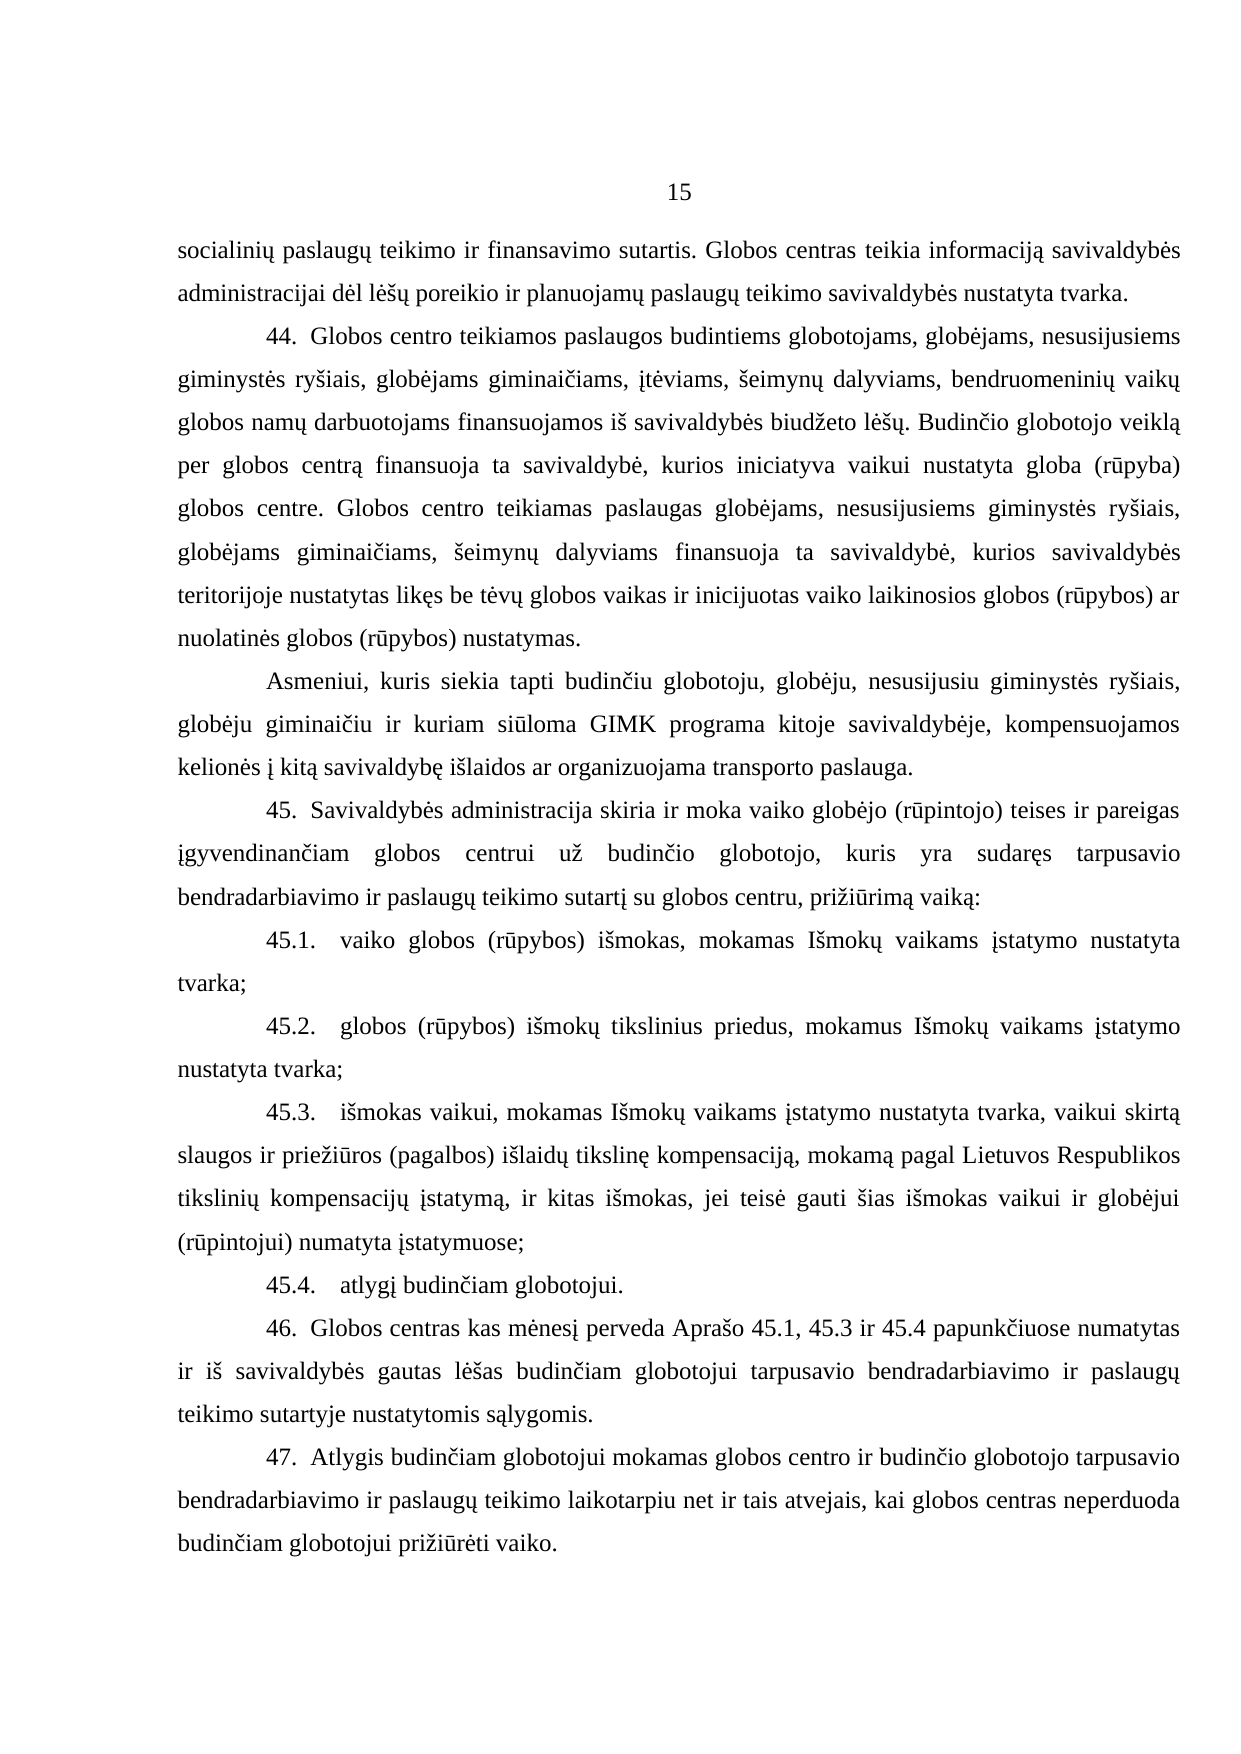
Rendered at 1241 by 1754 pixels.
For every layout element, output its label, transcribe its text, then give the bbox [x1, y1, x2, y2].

text socialinių paslaugų teikimo ir finansavimo sutartis. Globos centras teikia informaciją savivaldybės administracijai dėl lėšų poreikio ir planuojamų paslaugų teikimo savivaldybės nustatyta tvarka. [177, 235, 1181, 307]
text 45. Savivaldybės administracija skiria ir moka vaiko globėjo (rūpintojo) teises ir pareigas įgyvendinančiam globos centrui už budinčio globotojo, kuris yra sudaręs tarpusavio bendradarbiavimo ir paslaugų teikimo sutartį su globos centru, prižiūrimą vaiką: [177, 795, 1181, 910]
text 47. Atlygis budinčiam globotojui mokamas globos centro ir budinčio globotojo tarpusavio bendradarbiavimo ir paslaugų teikimo laikotarpiu net ir tais atvejais, kai globos centras neperduoda budinčiam globotojui prižiūrėti vaiko. [177, 1442, 1181, 1557]
text 46. Globos centras kas mėnesį perveda Aprašo 45.1, 45.3 ir 45.4 papunkčiuose numatytas ir iš savivaldybės gautas lėšas budinčiam globotojui tarpusavio bendradarbiavimo ir paslaugų teikimo sutartyje nustatytomis sąlygomis. [177, 1313, 1181, 1428]
text 45.3. išmokas vaikui, mokamas Išmokų vaikams įstatymo nustatyta tvarka, vaikui skirtą slaugos ir priežiūros (pagalbos) išlaidų tikslinę kompensaciją, mokamą pagal Lietuvos Respublikos tikslinių kompensacijų įstatymą, ir kitas išmokas, jei teisė gauti šias išmokas vaikui ir globėjui (rūpintojui) numatyta įstatymuose; [177, 1097, 1181, 1255]
text Asmeniui, kuris siekia tapti budinčiu globotoju, globėju, nesusijusiu giminystės ryšiais, globėju giminaičiu ir kuriam siūloma GIMK programa kitoje savivaldybėje, kompensuojamos kelionės į kitą savivaldybę išlaidos ar organizuojama transporto paslauga. [177, 666, 1181, 781]
text 45.1. vaiko globos (rūpybos) išmokas, mokamas Išmokų vaikams įstatymo nustatyta tvarka; [177, 925, 1181, 997]
text 45.2. globos (rūpybos) išmokų tikslinius priedus, mokamus Išmokų vaikams įstatymo nustatyta tvarka; [177, 1011, 1181, 1083]
text 45.4. atlygį budinčiam globotojui. [177, 1270, 1181, 1298]
text 44. Globos centro teikiamos paslaugos budintiems globotojams, globėjams, nesusijusiems giminystės ryšiais, globėjams giminaičiams, įtėviams, šeimynų dalyviams, bendruomeninių vaikų globos namų darbuotojams finansuojamos iš savivaldybės biudžeto lėšų. Budinčio globotojo veiklą per globos centrą finansuoja ta savivaldybė, kurios iniciatyva vaikui nustatyta globa (rūpyba) globos centre. Globos centro teikiamas paslaugas globėjams, nesusijusiems giminystės ryšiais, globėjams giminaičiams, šeimynų dalyviams finansuoja ta savivaldybė, kurios savivaldybės teritorijoje nustatytas likęs be tėvų globos vaikas ir inicijuotas vaiko laikinosios globos (rūpybos) ar nuolatinės globos (rūpybos) nustatymas. [177, 321, 1181, 652]
